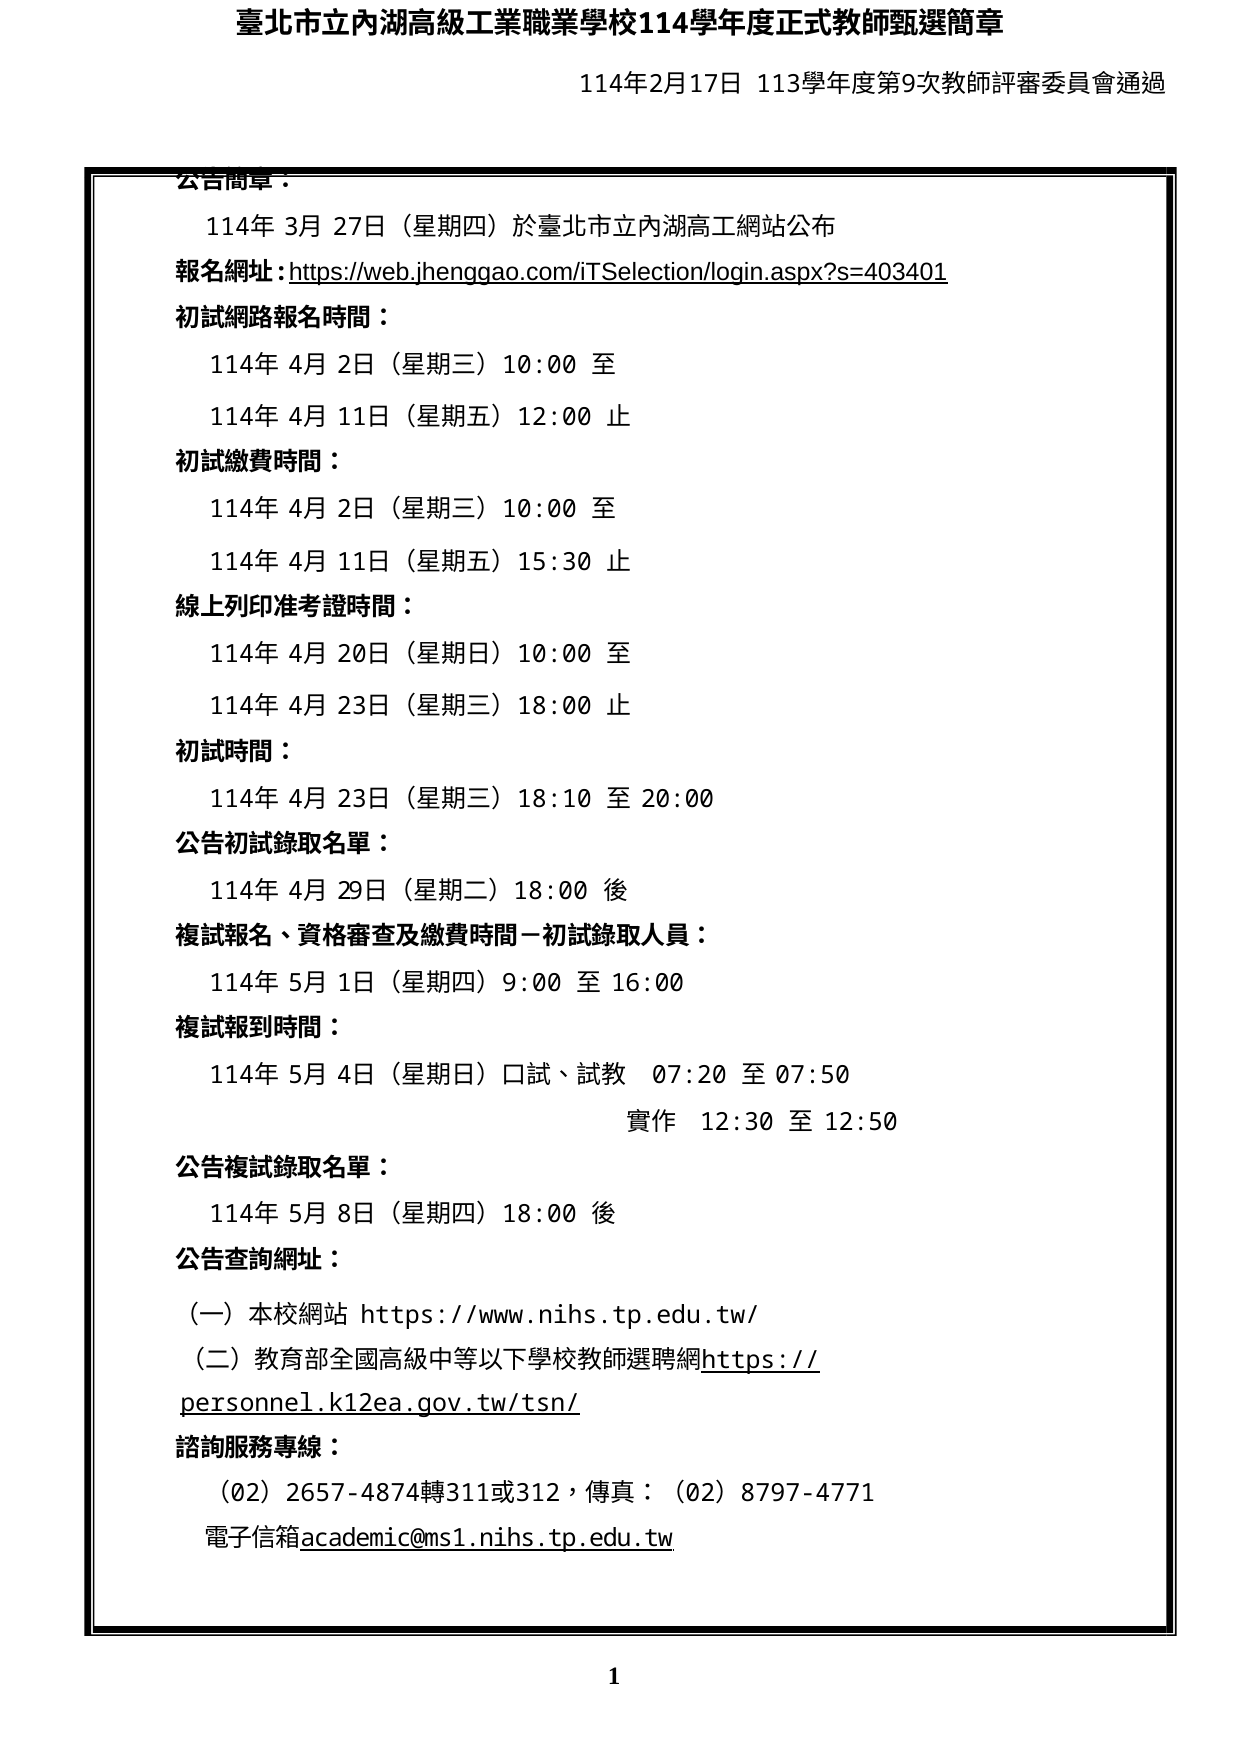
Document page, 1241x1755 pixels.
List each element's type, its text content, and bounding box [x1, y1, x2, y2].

subtitle 初試繳費時間： [175, 442, 1166, 478]
subtitle 諮詢服務專線： [175, 1427, 1166, 1463]
subtitle 公告初試錄取名單： [175, 823, 1166, 860]
text 實作 12:30 至 12:50 [209, 1102, 1166, 1138]
text （一）本校網站 https://www.nihs.tp.edu.tw/ [95, 1294, 1166, 1331]
text 114年 5月 8日（星期四）18:00 後 [209, 1194, 1166, 1230]
text 114年 4月 11日（星期五）15:30 止 [209, 541, 1166, 577]
text 114年 5月 1日（星期四）9:00 至 16:00 [209, 963, 1166, 999]
subtitle 公告查詢網址： [175, 1239, 1166, 1275]
subtitle 初試時間： [175, 731, 1166, 767]
text 114年 4月 29日（星期二）18:00 後 [209, 870, 1166, 907]
text 114年 5月 4日（星期日）口試、試教 07:20 至 07:50 [209, 1055, 1166, 1091]
text 114年 4月 2日（星期三）10:00 至 [209, 344, 1166, 381]
subtitle 線上列印准考證時間： [175, 586, 1166, 623]
text 114年 4月 20日（星期日）10:00 至 [209, 633, 1166, 670]
text 114年 4月 23日（星期三）18:10 至 20:00 [209, 778, 1166, 814]
subtitle 複試報名、資格審查及繳費時間－初試錄取人員： [175, 916, 1166, 952]
subtitle 報名網址:https://web.jhenggao.com/iTSelection/login.aspx?s=403401 [175, 252, 1166, 288]
text 114年2月17日 113學年度第9次教師評審委員會通過 [226, 64, 1166, 100]
text 114年 4月 2日（星期三）10:00 至 [209, 489, 1166, 525]
subtitle 複試報到時間： [175, 1008, 1166, 1044]
subtitle [175, 159, 1166, 167]
text 114年 4月 11日（星期五）12:00 止 [209, 396, 1166, 433]
subtitle 公告簡章： [175, 177, 1166, 196]
text 114年 3月 27日（星期四）於臺北市立內湖高工網站公布 [205, 206, 1166, 243]
subtitle 臺北市立內湖高級工業職業學校114學年度正式教師甄選簡章 [75, 0, 1166, 42]
subtitle 初試網路報名時間： [175, 297, 1166, 333]
text （二）教育部全國高級中等以下學校教師選聘網https://personnel.k12ea.gov.tw/tsn/ [180, 1340, 1166, 1418]
text 114年 4月 23日（星期三）18:00 止 [209, 686, 1166, 722]
text （02）2657-4874轉311或312，傳真：（02）8797-4771 [180, 1472, 1166, 1508]
text 電子信箱academic@ms1.nihs.tp.edu.tw [180, 1518, 1166, 1554]
subtitle 公告複試錄取名單： [175, 1147, 1166, 1183]
